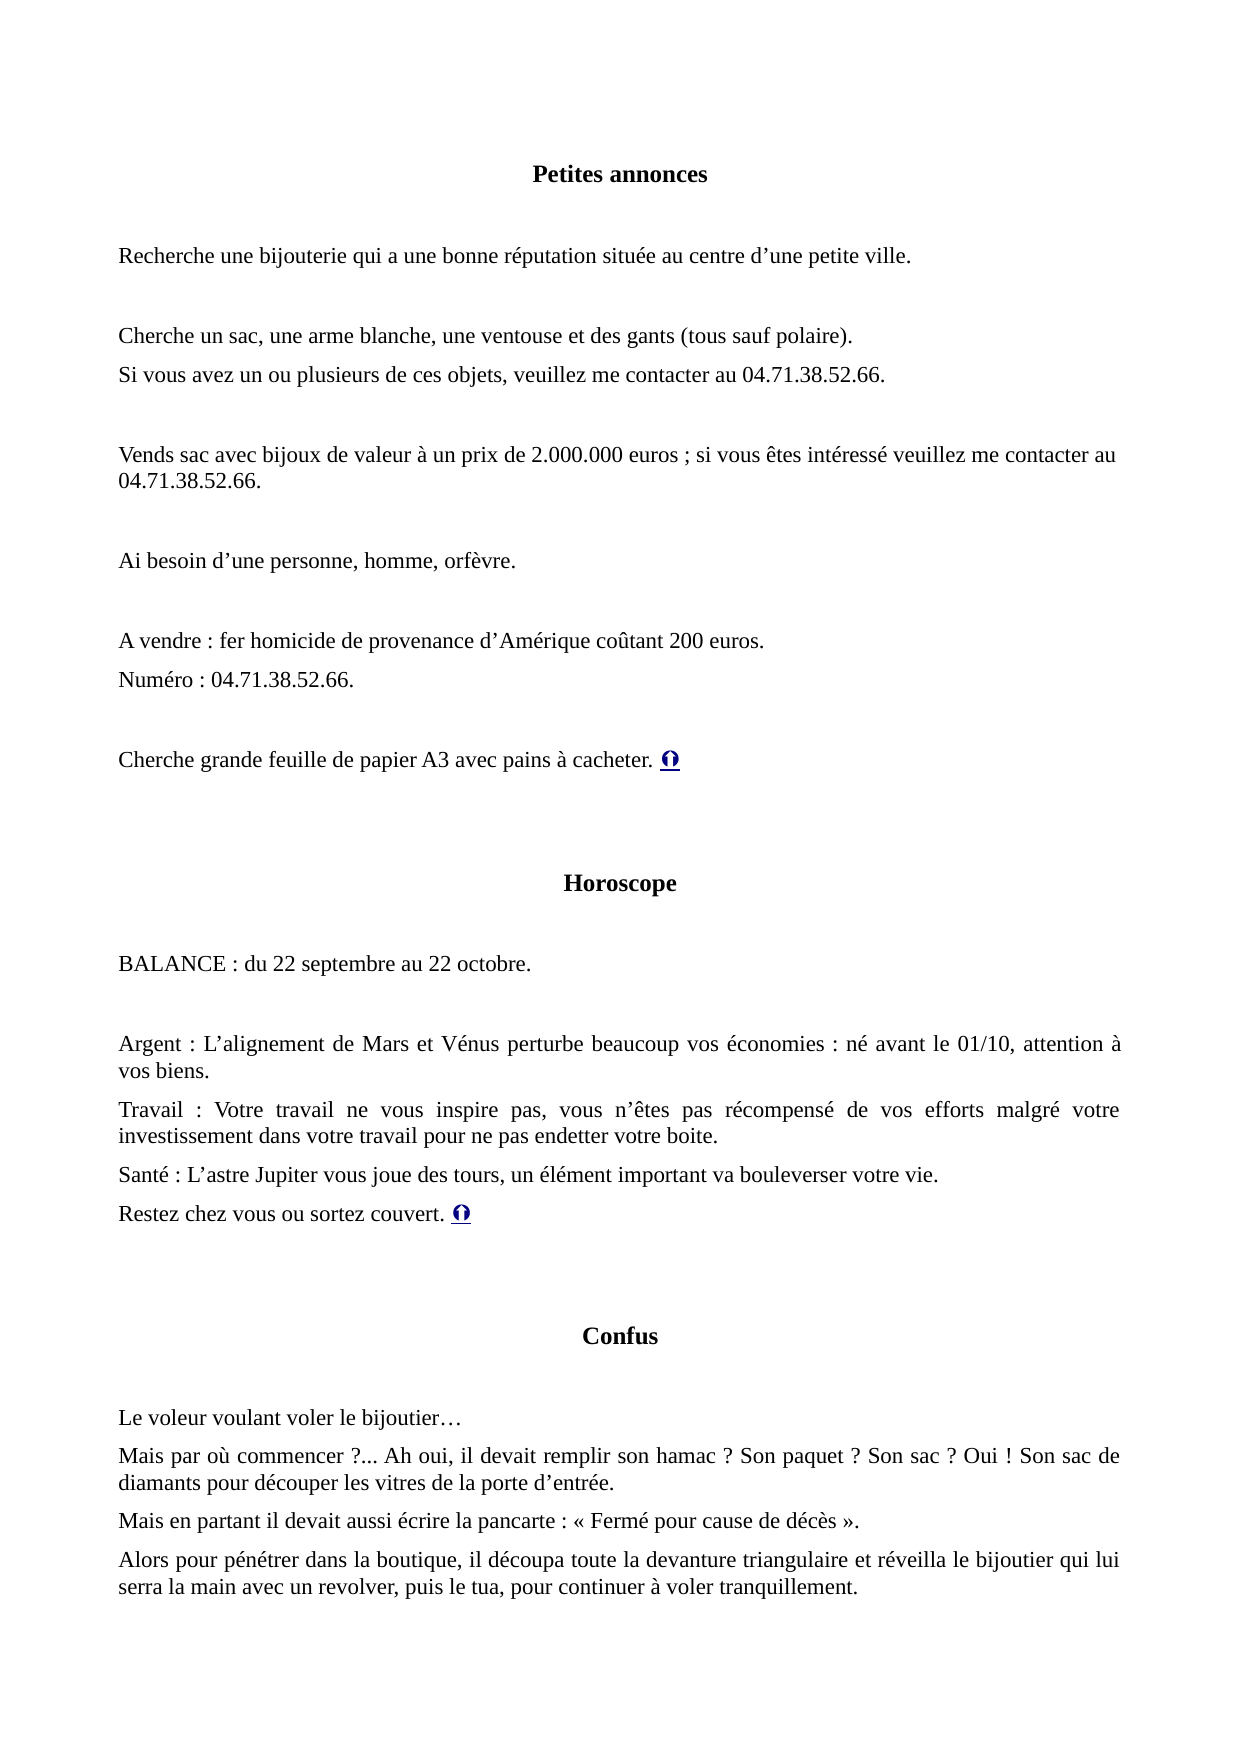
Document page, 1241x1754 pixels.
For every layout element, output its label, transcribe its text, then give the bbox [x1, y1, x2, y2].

text Vends sac avec bijoux de valeur à un prix de 2.000.000 euros ; si vous êtes intéressé veuillez me contacter au 04.71.38.52.66. [118, 441, 1122, 494]
text Le voleur voulant voler le bijoutier… [118, 1403, 1122, 1430]
text Santé : L’astre Jupiter vous joue des tours, un élément important va bouleverser votre vie. [118, 1161, 1122, 1187]
text Alors pour pénétrer dans la boutique, il découpa toute la devanture triangulaire et réveilla le bijoutier qui lui serra la main avec un revolver, puis le tua, pour continuer à voler tranquillement. [118, 1546, 1122, 1599]
text Travail : Votre travail ne vous inspire pas, vous n’êtes pas récompensé de vos efforts malgré votre investissement dans votre travail pour ne pas endetter votre boite. [118, 1096, 1122, 1148]
text Horoscope [118, 868, 1122, 897]
text Cherche grande feuille de papier A3 avec pains à cacheter. Ý [118, 746, 1122, 773]
text Mais par où commencer ?... Ah oui, il devait remplir son hamac ? Son paquet ? Son sac ? Oui ! Son sac de diamants pour découper les vitres de la porte d’entrée. [118, 1442, 1122, 1495]
text Petites annonces [118, 159, 1122, 188]
text Confus [118, 1321, 1122, 1350]
text Ai besoin d’une personne, homme, orfèvre. [118, 547, 1122, 574]
text Mais en partant il devait aussi écrire la pancarte : « Fermé pour cause de décès ». [118, 1508, 1122, 1534]
text A vendre : fer homicide de provenance d’Amérique coûtant 200 euros. [118, 627, 1122, 654]
text Recherche une bijouterie qui a une bonne réputation située au centre d’une petite ville. [118, 242, 1122, 268]
text Restez chez vous ou sortez couvert. Ý [118, 1200, 1122, 1226]
text Cherche un sac, une arme blanche, une ventouse et des gants (tous sauf polaire). [118, 322, 1122, 348]
text Si vous avez un ou plusieurs de ces objets, veuillez me contacter au 04.71.38.52.66. [118, 361, 1122, 387]
text Argent : L’alignement de Mars et Vénus perturbe beaucoup vos économies : né avant le 01/10, attention à vos biens. [118, 1030, 1122, 1083]
text BALANCE : du 22 septembre au 22 octobre. [118, 950, 1122, 977]
text Numéro : 04.71.38.52.66. [118, 666, 1122, 693]
